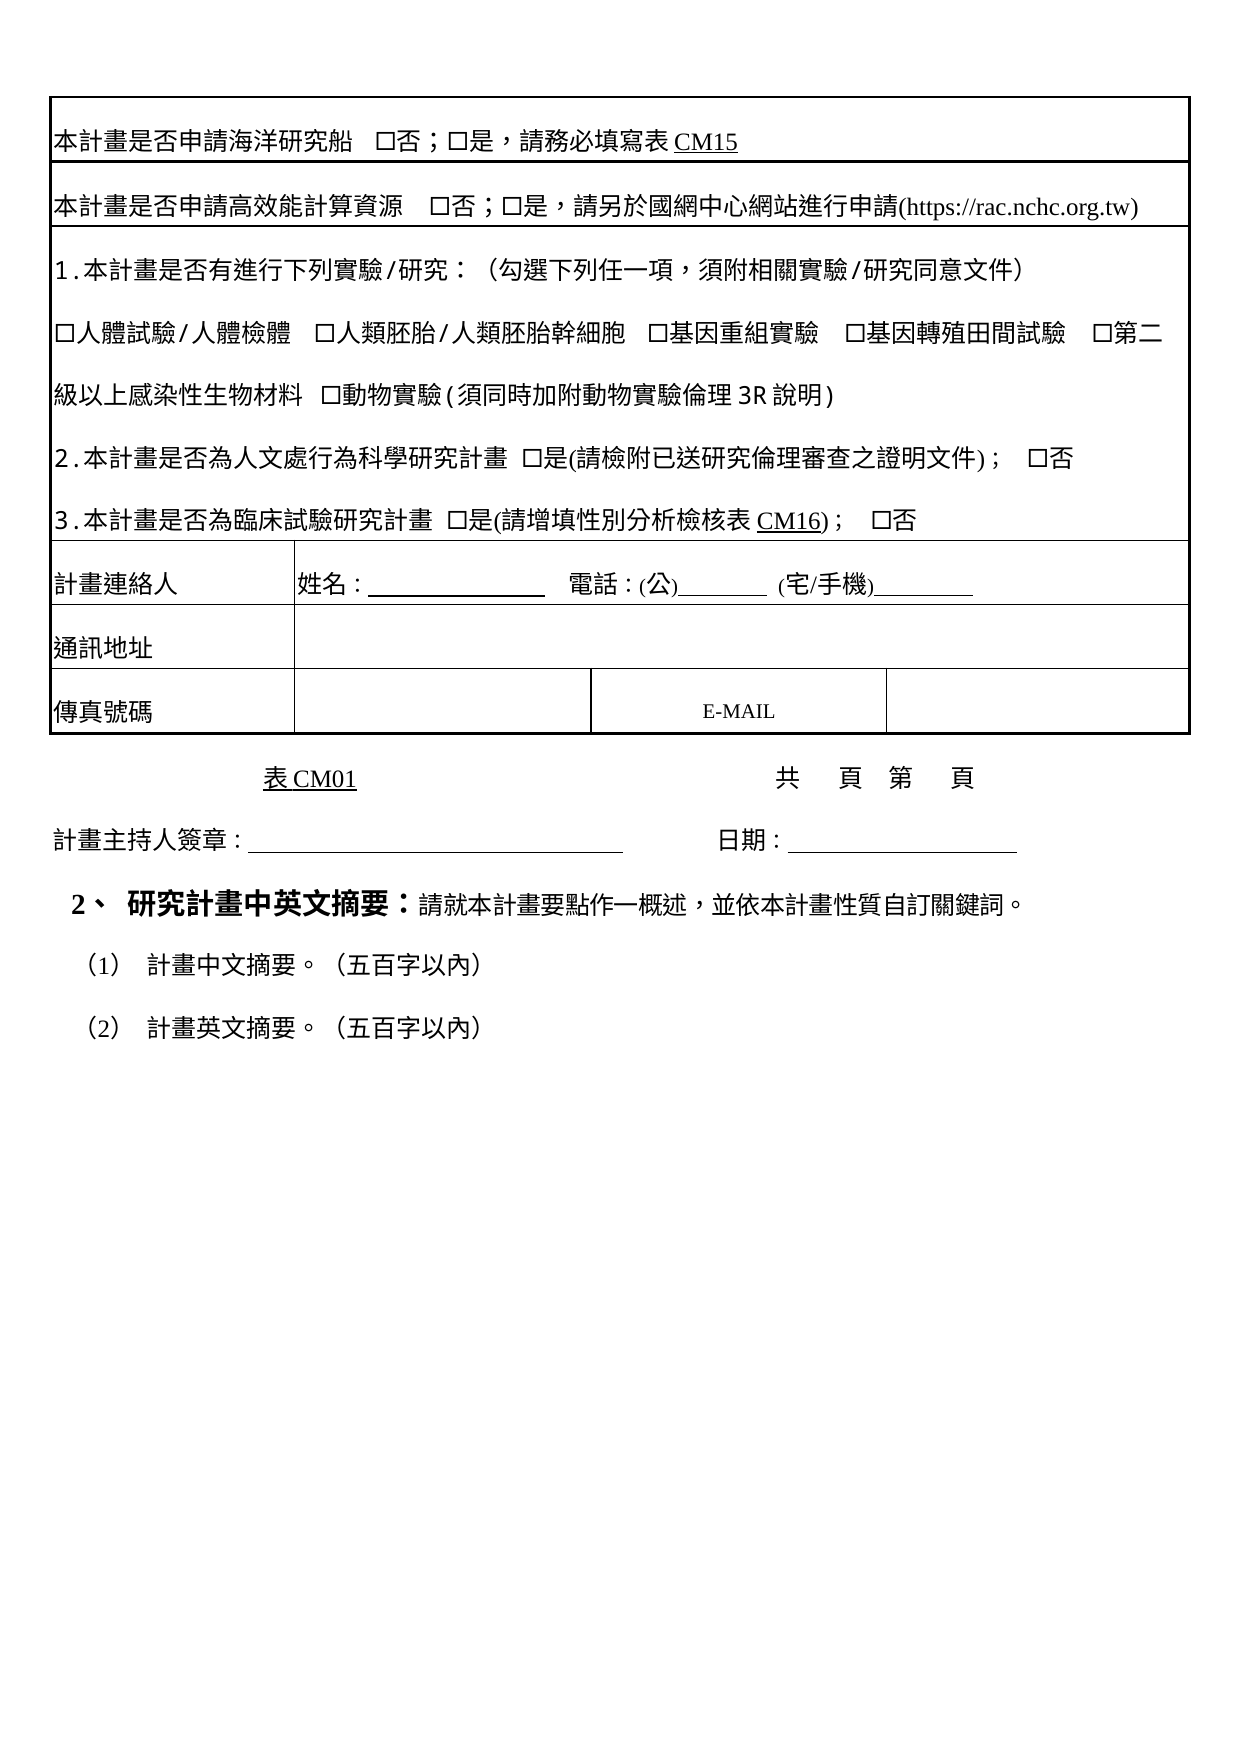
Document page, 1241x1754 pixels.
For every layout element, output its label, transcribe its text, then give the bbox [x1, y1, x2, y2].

table_cell [295, 605, 1188, 668]
table_cell 姓名： 電話：(公) (宅/手機) [295, 541, 1188, 603]
list 計畫英文摘要。（五百字以內） [72, 985, 1169, 1047]
table_cell 本計畫是否申請海洋研究船 ¨否；¨是，請務必填寫表CM15 [52, 98, 1188, 160]
table_cell 計畫連絡人 [52, 541, 294, 603]
list 研究計畫中英文摘要：請就本計畫要點作一概述，並依本計畫性質自訂關鍵詞。 [71, 860, 1169, 922]
table_cell 通訊地址 [52, 605, 294, 668]
table_cell E-MAIL [592, 669, 886, 732]
table_cell 本計畫是否申請高效能計算資源 ¨否；¨是，請另於國網中心網站進行申請(https://rac.nchc.org.tw) [52, 163, 1188, 225]
text 表CM01 共 頁 第 頁 [52, 735, 1186, 797]
table_cell 1.本計畫是否有進行下列實驗/研究：（勾選下列任一項，須附相關實驗/研究同意文件） 人體試驗/人體檢體 人類胚胎/人類胚胎幹細胞 基因重組實驗 基因轉殖田間試驗 第二級以上感染性生物材料 動物實驗(須同時加附動物實驗倫理3R說明) 2.本計畫是否為人文處行為科學研究計畫 ¨是(請檢附已送研究倫理審查之證明文件)； ¨否 3.本計畫是否為臨床試驗研究計畫 ¨是(請增填性別分析檢核表CM16)； ¨否 [52, 227, 1188, 539]
text 計畫主持人簽章： 日期： [52, 797, 1186, 860]
table_cell 傳真號碼 [52, 669, 294, 732]
table_cell [887, 669, 1188, 732]
table_cell [295, 669, 590, 732]
list 計畫中文摘要。（五百字以內） [72, 922, 1169, 985]
